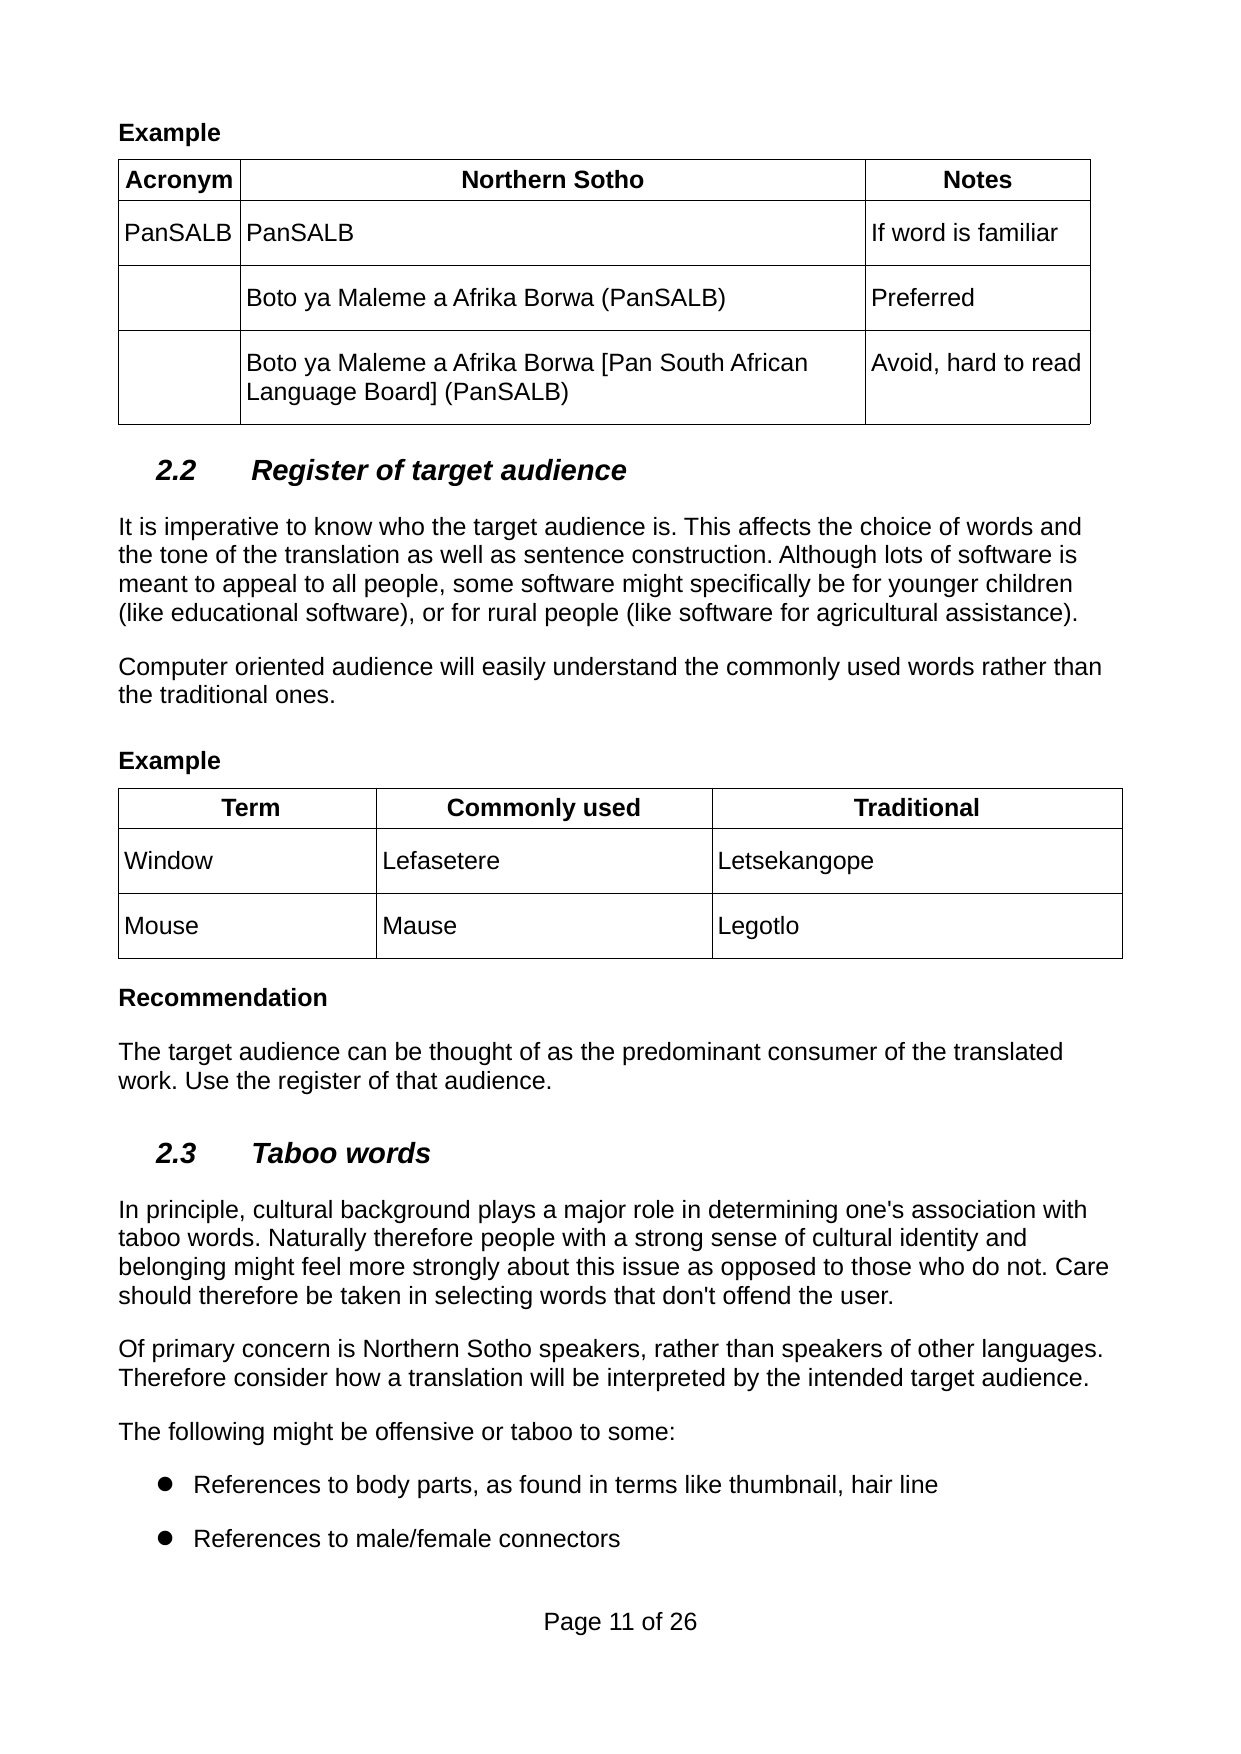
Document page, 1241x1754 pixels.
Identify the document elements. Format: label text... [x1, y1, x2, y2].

table_header Notes [866, 160, 1090, 200]
table_header Acronym [119, 160, 240, 200]
text The following might be offensive or taboo to some: [118, 1417, 1122, 1445]
table_header Traditional [713, 789, 1122, 828]
table_header Commonly used [377, 789, 712, 828]
table_cell Boto ya Maleme a Afrika Borwa (PanSALB) [241, 266, 865, 330]
table_cell Mouse [119, 894, 376, 958]
table_cell Lefasetere [377, 829, 712, 893]
table_header Term [119, 789, 376, 828]
table_cell PanSALB [241, 201, 865, 265]
text The target audience can be thought of as the predominant consumer of the translated work. Use the register of that audience. [118, 1037, 1122, 1094]
table_cell Boto ya Maleme a Afrika Borwa [Pan South African Language Board] (PanSALB) [241, 331, 865, 424]
text It is imperative to know who the target audience is. This affects the choice of words and the tone of the translation as well as sentence construction. Although lots of software is meant to appeal to all people, some software might specifically be for younger children (like educational software), or for rural people (like software for agricultural assistance). [118, 512, 1122, 627]
table_cell Legotlo [713, 894, 1122, 958]
list References to body parts, as found in terms like thumbnail, hair line [156, 1470, 1122, 1499]
subtitle Taboo words [148, 1136, 1122, 1170]
text In principle, cultural background plays a major role in determining one's association with taboo words. Naturally therefore people with a strong sense of cultural identity and belonging might feel more strongly about this issue as opposed to those who do not. Care should therefore be taken in selecting words that don't offend the user. [118, 1194, 1122, 1309]
list References to male/female connectors [156, 1524, 1122, 1553]
table_cell Avoid, hard to read [866, 331, 1090, 424]
table_cell Window [119, 829, 376, 893]
subtitle Example [118, 746, 1122, 775]
subtitle Example [118, 118, 1122, 147]
table_cell Letsekangope [713, 829, 1122, 893]
table_cell [119, 266, 240, 330]
subtitle Recommendation [118, 983, 1122, 1012]
table_cell If word is familiar [866, 201, 1090, 265]
subtitle Register of target audience [148, 453, 1122, 487]
table_cell PanSALB [119, 201, 240, 265]
table_cell Preferred [866, 266, 1090, 330]
table_cell Mause [377, 894, 712, 958]
text Of primary concern is Northern Sotho speakers, rather than speakers of other languages. Therefore consider how a translation will be interpreted by the intended target audience. [118, 1334, 1122, 1392]
table_cell [119, 331, 240, 424]
text Computer oriented audience will easily understand the commonly used words rather than the traditional ones. [118, 651, 1122, 709]
table_header Northern Sotho [241, 160, 865, 200]
